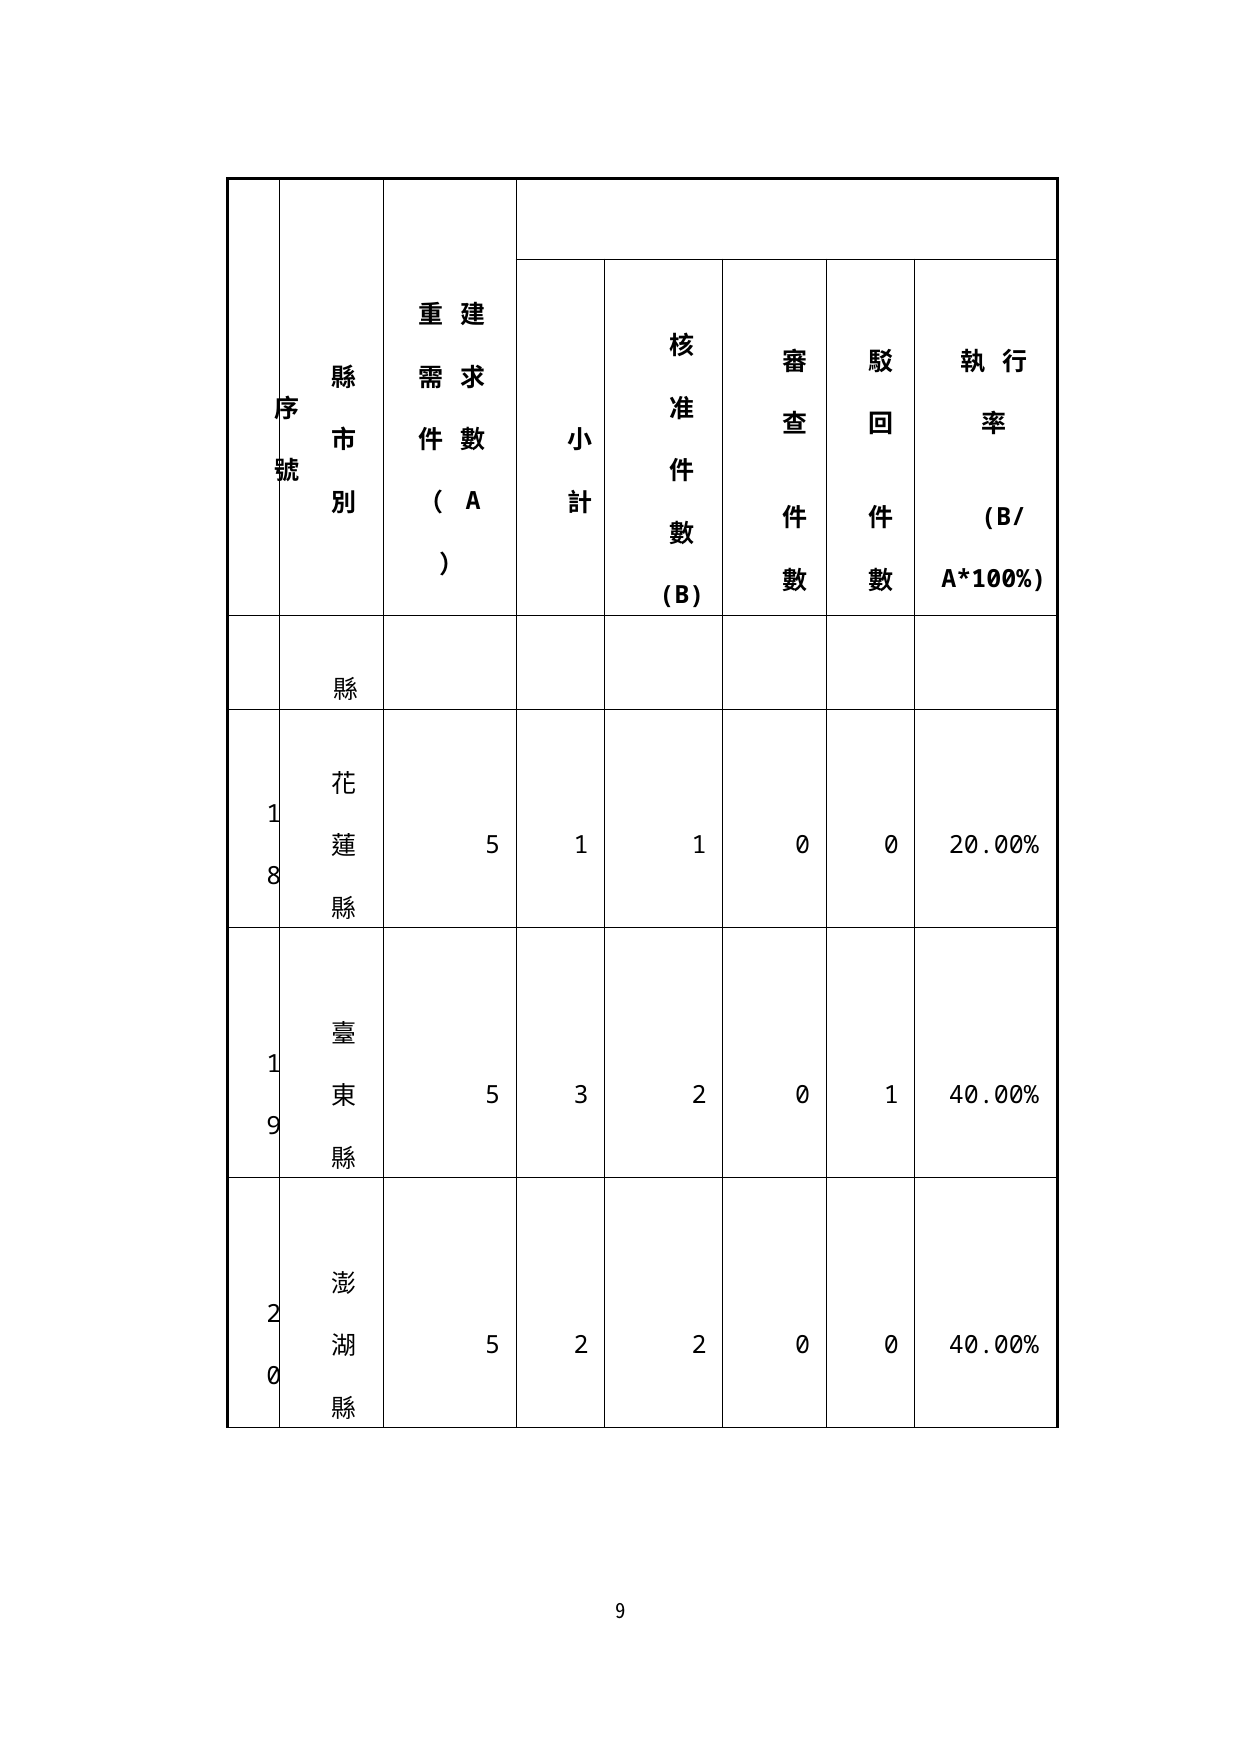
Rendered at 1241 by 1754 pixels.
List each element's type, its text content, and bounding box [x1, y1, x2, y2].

table_cell [605, 616, 722, 708]
table_cell [723, 616, 826, 708]
table_cell 1 [827, 928, 914, 1177]
table_cell [384, 616, 516, 708]
table_cell [229, 616, 279, 708]
table_cell 駁回 件數 [827, 260, 914, 615]
table_cell 20.00% [915, 710, 1056, 927]
table_header 序號 [229, 180, 279, 615]
table_cell 0 [827, 710, 914, 927]
table_cell 臺東縣 [280, 928, 383, 1177]
table_cell 執行率 (B/A*100%) [915, 260, 1056, 615]
table_cell 小計 [517, 260, 604, 615]
table_cell 0 [723, 710, 826, 927]
table_cell 2 [605, 1178, 722, 1427]
table_cell 20 [229, 1178, 279, 1427]
table_cell [827, 616, 914, 708]
table_cell 19 [229, 928, 279, 1177]
table_cell 縣 [280, 616, 383, 708]
table_header 縣市別 [280, 180, 383, 615]
table_header 重建需求件數（A） [384, 180, 516, 615]
table_cell 1 [605, 710, 722, 927]
table_cell 5 [384, 928, 516, 1177]
table_cell 0 [723, 1178, 826, 1427]
table_cell 5 [384, 710, 516, 927]
table_header [517, 180, 1056, 258]
table_cell 審查 件數 [723, 260, 826, 615]
table_cell 5 [384, 1178, 516, 1427]
table_cell 0 [723, 928, 826, 1177]
table_cell 40.00% [915, 928, 1056, 1177]
table_cell 40.00% [915, 1178, 1056, 1427]
table_cell 澎湖縣 [280, 1178, 383, 1427]
table_cell 1 [517, 710, 604, 927]
table_cell 0 [827, 1178, 914, 1427]
table_cell 花蓮縣 [280, 710, 383, 927]
table_cell 2 [605, 928, 722, 1177]
table_cell 3 [517, 928, 604, 1177]
table_cell 2 [517, 1178, 604, 1427]
table_cell [915, 616, 1056, 708]
table_cell 18 [229, 710, 279, 927]
table_cell [517, 616, 604, 708]
table_cell 核准件數 (B) [605, 260, 722, 615]
